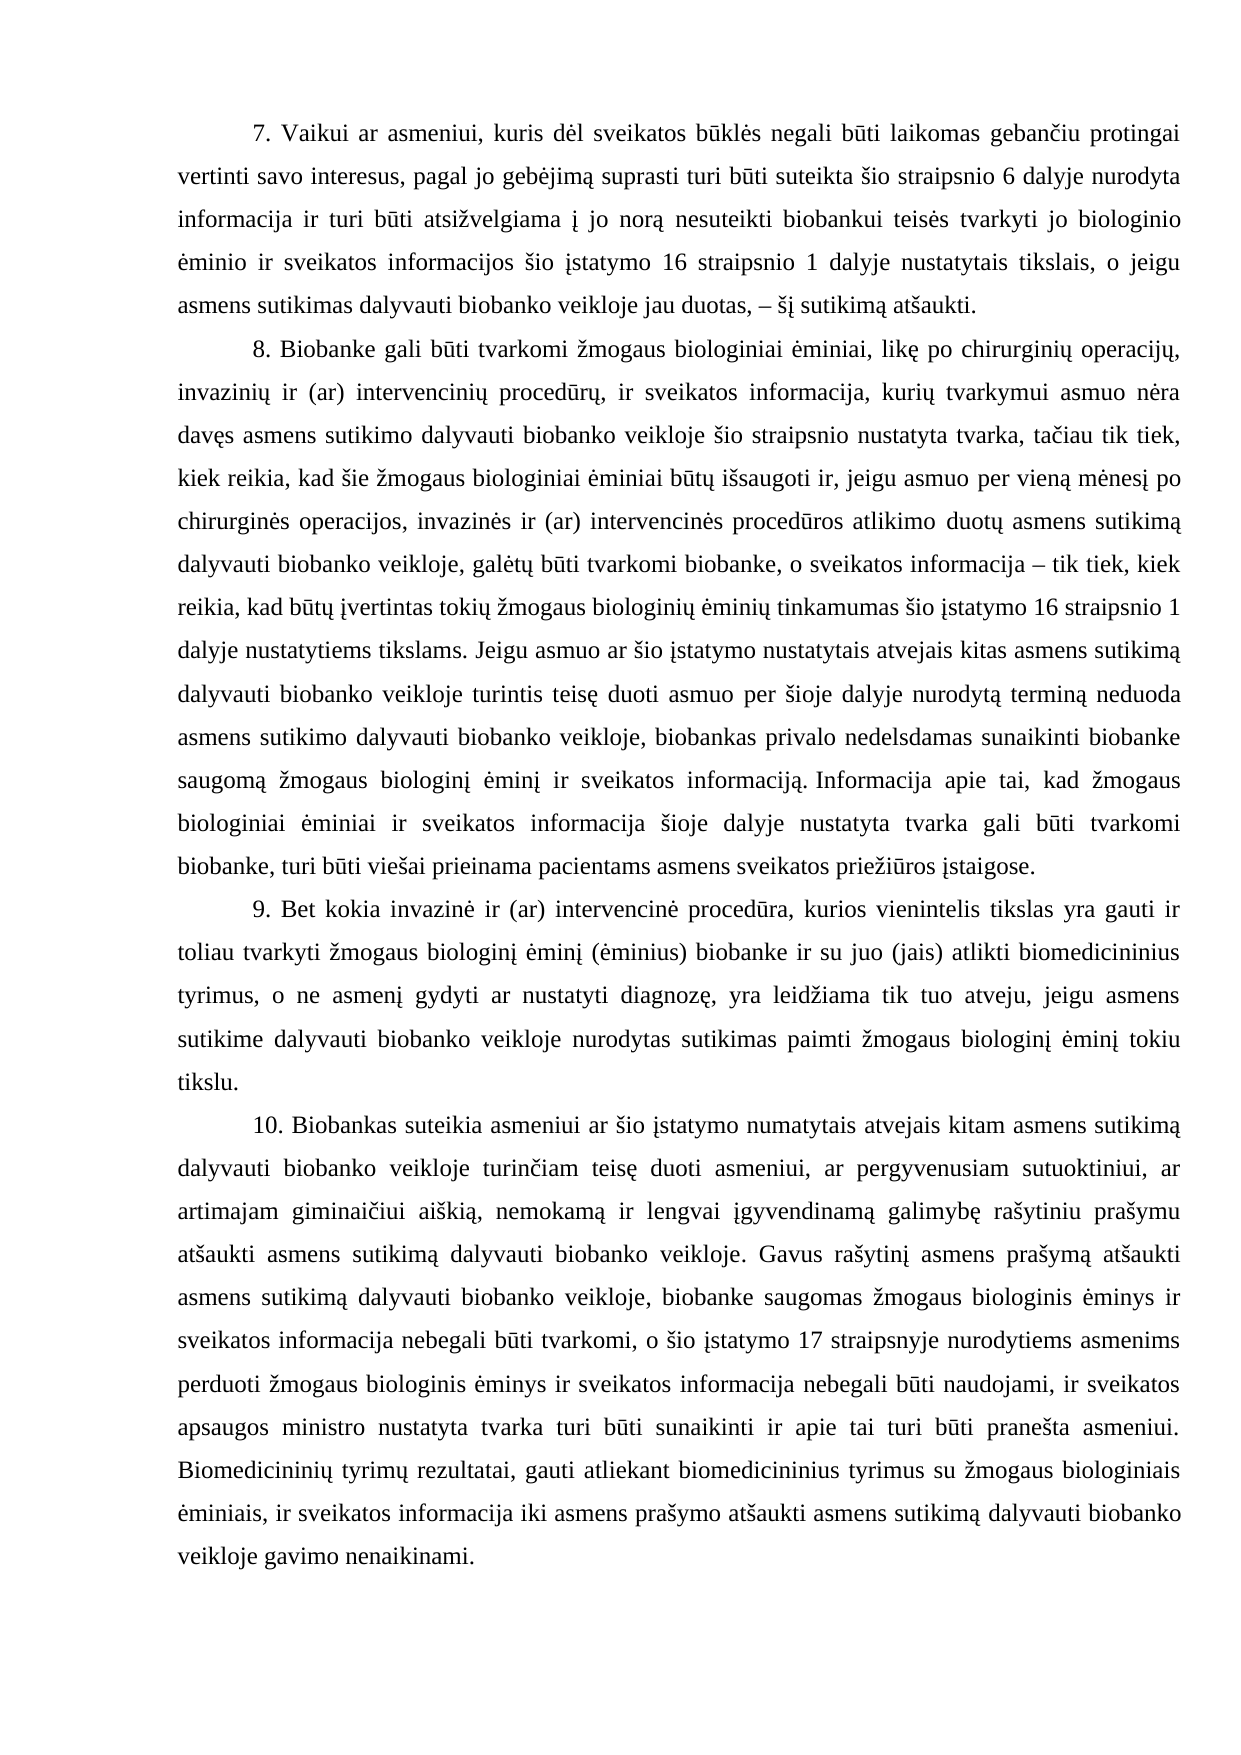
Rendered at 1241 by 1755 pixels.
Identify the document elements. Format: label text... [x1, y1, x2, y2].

text 10. Biobankas suteikia asmeniui ar šio įstatymo numatytais atvejais kitam asmens sutikimą dalyvauti biobanko veikloje turinčiam teisę duoti asmeniui, ar pergyvenusiam sutuoktiniui, ar artimajam giminaičiui aiškią, nemokamą ir lengvai įgyvendinamą galimybę rašytiniu prašymu atšaukti asmens sutikimą dalyvauti biobanko veikloje. Gavus rašytinį asmens prašymą atšaukti asmens sutikimą dalyvauti biobanko veikloje, biobanke saugomas žmogaus biologinis ėminys ir sveikatos informacija nebegali būti tvarkomi, o šio įstatymo 17 straipsnyje nurodytiems asmenims perduoti žmogaus biologinis ėminys ir sveikatos informacija nebegali būti naudojami, ir sveikatos apsaugos ministro nustatyta tvarka turi būti sunaikinti ir apie tai turi būti pranešta asmeniui. Biomedicininių tyrimų rezultatai, gauti atliekant biomedicininius tyrimus su žmogaus biologiniais ėminiais, ir sveikatos informacija iki asmens prašymo atšaukti asmens sutikimą dalyvauti biobanko veikloje gavimo nenaikinami. [177, 1110, 1181, 1570]
text 9. Bet kokia invazinė ir (ar) intervencinė procedūra, kurios vienintelis tikslas yra gauti ir toliau tvarkyti žmogaus biologinį ėminį (ėminius) biobanke ir su juo (jais) atlikti biomedicininius tyrimus, o ne asmenį gydyti ar nustatyti diagnozę, yra leidžiama tik tuo atveju, jeigu asmens sutikime dalyvauti biobanko veikloje nurodytas sutikimas paimti žmogaus biologinį ėminį tokiu tikslu. [177, 894, 1181, 1096]
text 7. Vaikui ar asmeniui, kuris dėl sveikatos būklės negali būti laikomas gebančiu protingai vertinti savo interesus, pagal jo gebėjimą suprasti turi būti suteikta šio straipsnio 6 dalyje nurodyta informacija ir turi būti atsižvelgiama į jo norą nesuteikti biobankui teisės tvarkyti jo biologinio ėminio ir sveikatos informacijos šio įstatymo 16 straipsnio 1 dalyje nustatytais tikslais, o jeigu asmens sutikimas dalyvauti biobanko veikloje jau duotas, – šį sutikimą atšaukti. [177, 118, 1181, 319]
text 8. Biobanke gali būti tvarkomi žmogaus biologiniai ėminiai, likę po chirurginių operacijų, invazinių ir (ar) intervencinių procedūrų, ir sveikatos informacija, kurių tvarkymui asmuo nėra davęs asmens sutikimo dalyvauti biobanko veikloje šio straipsnio nustatyta tvarka, tačiau tik tiek, kiek reikia, kad šie žmogaus biologiniai ėminiai būtų išsaugoti ir, jeigu asmuo per vieną mėnesį po chirurginės operacijos, invazinės ir (ar) intervencinės procedūros atlikimo duotų asmens sutikimą dalyvauti biobanko veikloje, galėtų būti tvarkomi biobanke, o sveikatos informacija – tik tiek, kiek reikia, kad būtų įvertintas tokių žmogaus biologinių ėminių tinkamumas šio įstatymo 16 straipsnio 1 dalyje nustatytiems tikslams. Jeigu asmuo ar šio įstatymo nustatytais atvejais kitas asmens sutikimą dalyvauti biobanko veikloje turintis teisę duoti asmuo per šioje dalyje nurodytą terminą neduoda asmens sutikimo dalyvauti biobanko veikloje, biobankas privalo nedelsdamas sunaikinti biobanke saugomą žmogaus biologinį ėminį ir sveikatos informaciją. Informacija apie tai, kad žmogaus biologiniai ėminiai ir sveikatos informacija šioje dalyje nustatyta tvarka gali būti tvarkomi biobanke, turi būti viešai prieinama pacientams asmens sveikatos priežiūros įstaigose. [177, 334, 1181, 880]
